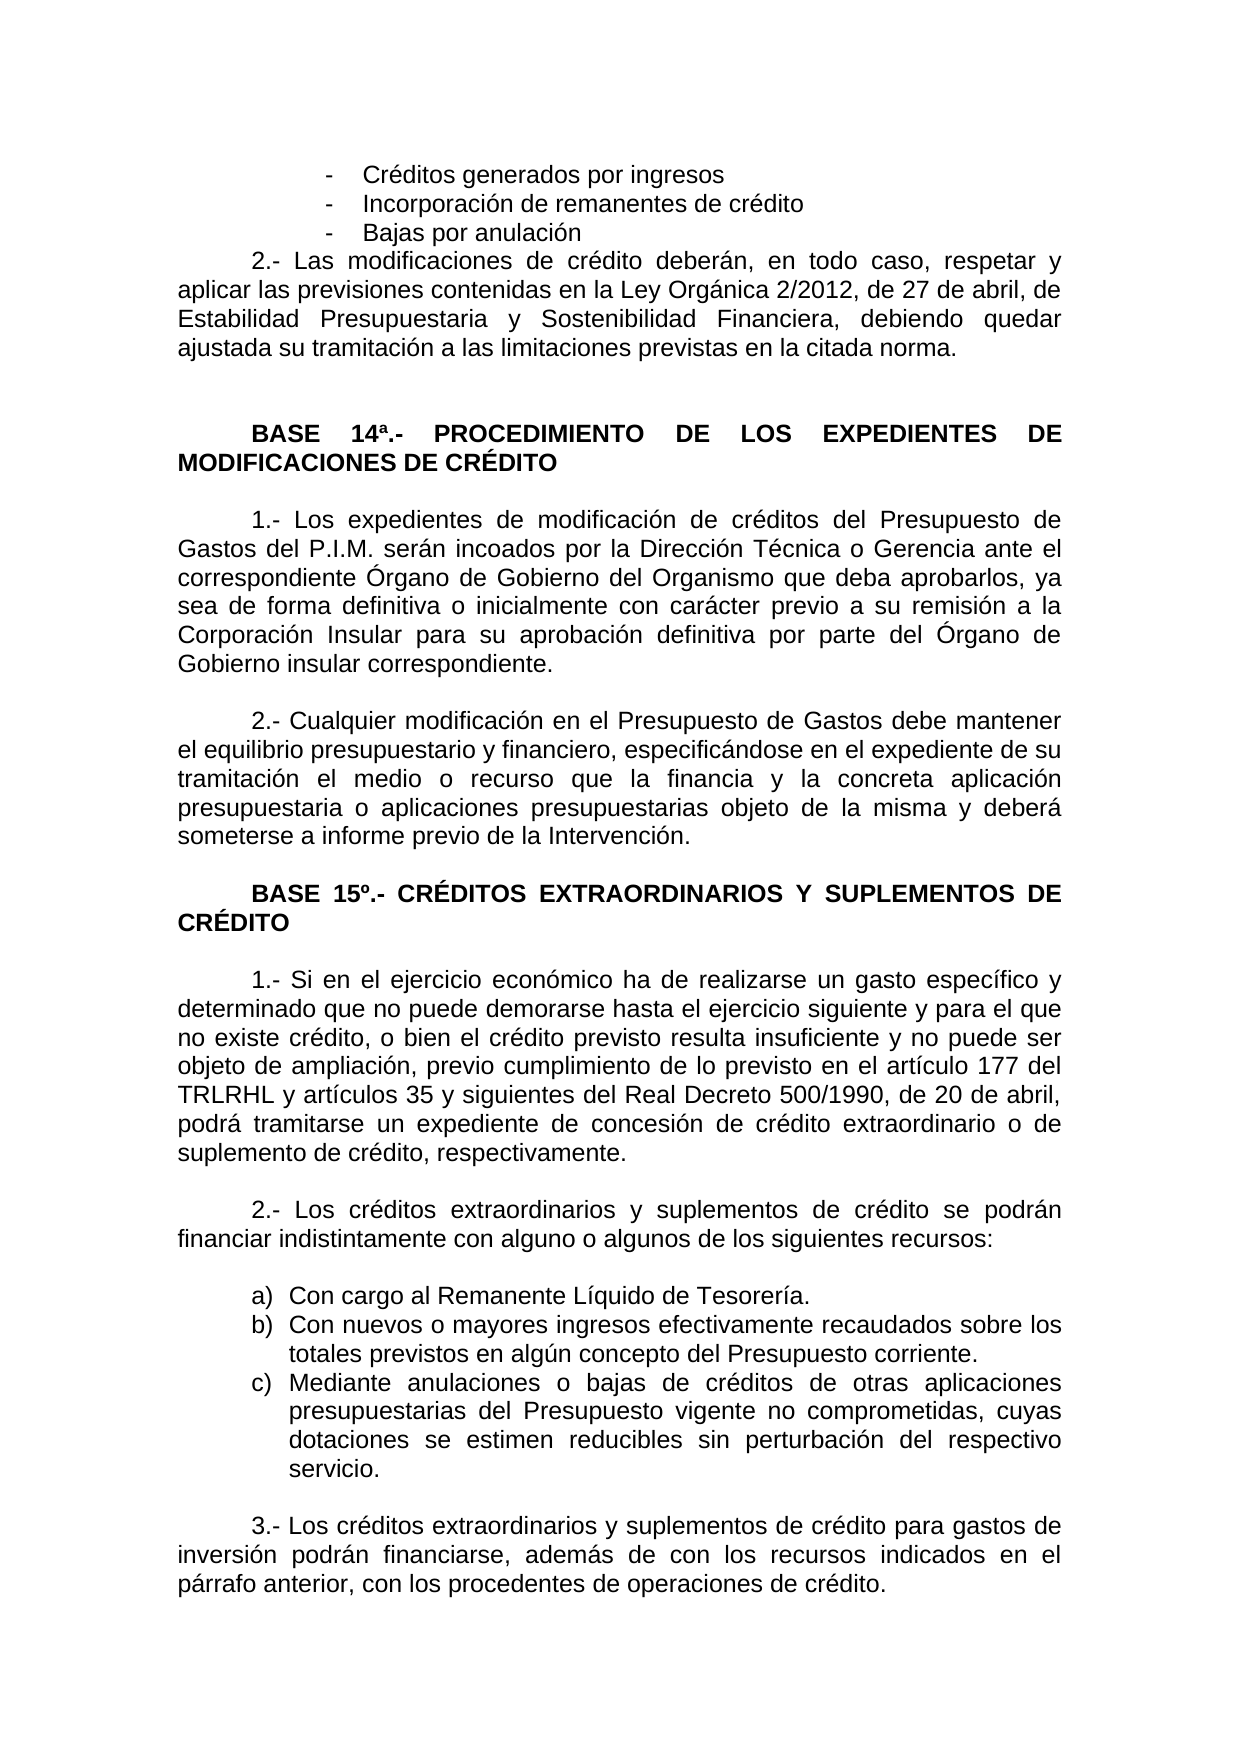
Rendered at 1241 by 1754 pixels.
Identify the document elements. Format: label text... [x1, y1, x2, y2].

text 3.- Los créditos extraordinarios y suplementos de crédito para gastos de inversión podrán financiarse, además de con los recursos indicados en el párrafo anterior, con los procedentes de operaciones de crédito. [177, 1511, 1063, 1598]
text 1.- Si en el ejercicio económico ha de realizarse un gasto específico y determinado que no puede demorarse hasta el ejercicio siguiente y para el que no existe crédito, o bien el crédito previsto resulta insuficiente y no puede ser objeto de ampliación, previo cumplimiento de lo previsto en el artículo 177 del TRLRHL y artículos 35 y siguientes del Real Decreto 500/1990, de 20 de abril, podrá tramitarse un expediente de concesión de crédito extraordinario o de suplemento de crédito, respectivamente. [177, 965, 1063, 1166]
list Incorporación de remanentes de crédito [325, 189, 1063, 218]
list Mediante anulaciones o bajas de créditos de otras aplicaciones presupuestarias del Presupuesto vigente no comprometidas, cuyas dotaciones se estimen reducibles sin perturbación del respectivo servicio. [251, 1368, 1063, 1483]
text 2.- Cualquier modificación en el Presupuesto de Gastos debe mantener el equilibrio presupuestario y financiero, especificándose en el expediente de su tramitación el medio o recurso que la financia y la concreta aplicación presupuestaria o aplicaciones presupuestarias objeto de la misma y deberá someterse a informe previo de la Intervención. [177, 706, 1063, 850]
text 1.- Los expedientes de modificación de créditos del Presupuesto de Gastos del P.I.M. serán incoados por la Dirección Técnica o Gerencia ante el correspondiente Órgano de Gobierno del Organismo que deba aprobarlos, ya sea de forma definitiva o inicialmente con carácter previo a su remisión a la Corporación Insular para su aprobación definitiva por parte del Órgano de Gobierno insular correspondiente. [177, 505, 1063, 678]
list Créditos generados por ingresos [325, 160, 1063, 189]
list Bajas por anulación [325, 218, 1063, 246]
text 2.- Las modificaciones de crédito deberán, en todo caso, respetar y aplicar las previsiones contenidas en la Ley Orgánica 2/2012, de 27 de abril, de Estabilidad Presupuestaria y Sostenibilidad Financiera, debiendo quedar ajustada su tramitación a las limitaciones previstas en la citada norma. [177, 246, 1063, 361]
list Con cargo al Remanente Líquido de Tesorería. [251, 1281, 1063, 1310]
text 2.- Los créditos extraordinarios y suplementos de crédito se podrán financiar indistintamente con alguno o algunos de los siguientes recursos: [177, 1195, 1063, 1253]
list Con nuevos o mayores ingresos efectivamente recaudados sobre los totales previstos en algún concepto del Presupuesto corriente. [251, 1310, 1063, 1368]
text BASE 15º.- CRÉDITOS EXTRAORDINARIOS Y SUPLEMENTOS DE CRÉDITO [177, 879, 1063, 936]
text BASE 14ª.- PROCEDIMIENTO DE LOS EXPEDIENTES DE MODIFICACIONES DE CRÉDITO [177, 419, 1063, 476]
